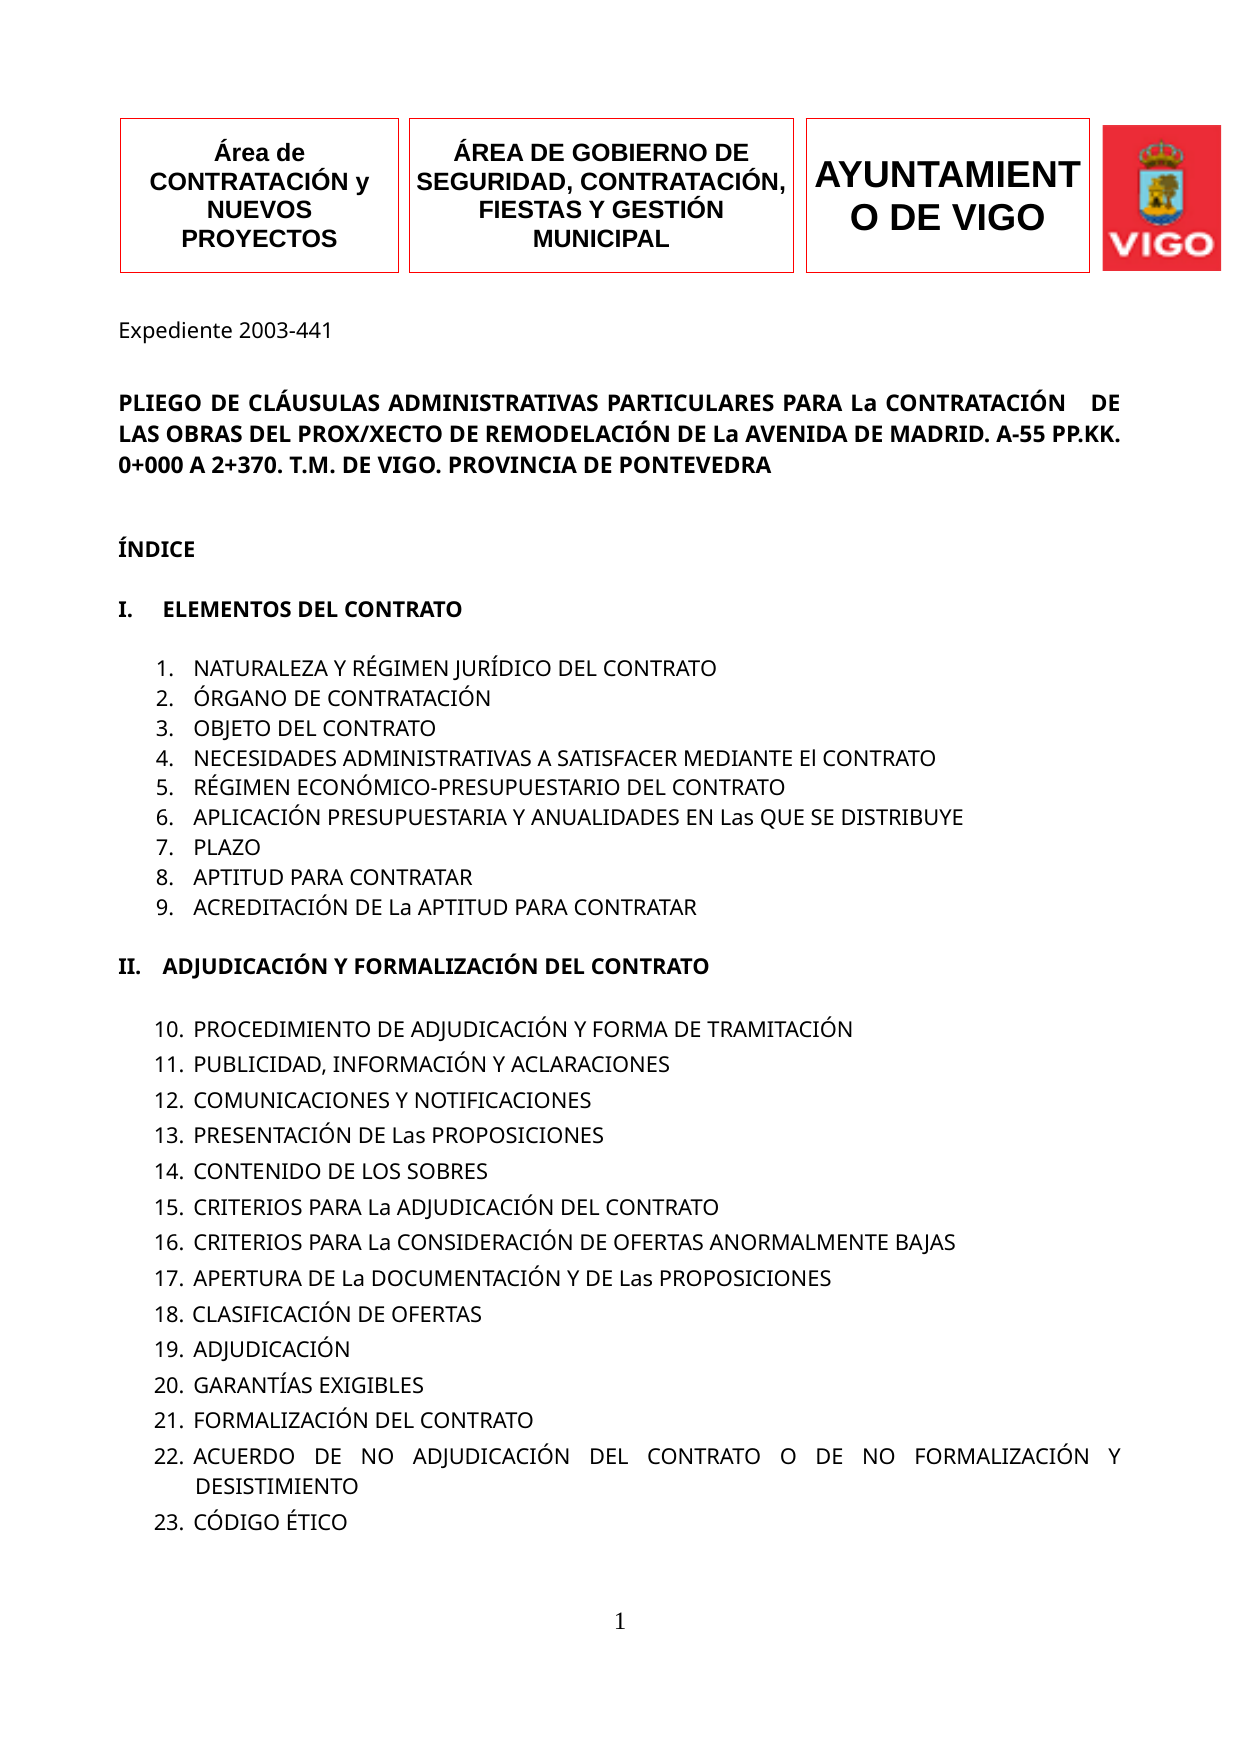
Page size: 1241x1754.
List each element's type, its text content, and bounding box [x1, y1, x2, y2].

list FORMALIZACIÓN DEL CONTRATO [153, 1405, 1122, 1435]
list CÓDIGO ÉTICO [153, 1506, 1122, 1536]
list COMUNICACIONES Y NOTIFICACIONES [153, 1085, 1122, 1114]
list ACREDITACIÓN DE La APTITUD PARA CONTRATAR [156, 891, 1122, 921]
list ACUERDO DE NO ADJUDICACIÓN DEL CONTRATO O DE NO FORMALIZACIÓN Y DESISTIMIENTO [153, 1441, 1122, 1501]
list NECESIDADES ADMINISTRATIVAS A SATISFACER MEDIANTE El CONTRATO [156, 742, 1122, 772]
text ÍNDICE [118, 534, 1122, 564]
list CRITERIOS PARA La CONSIDERACIÓN DE OFERTAS ANORMALMENTE BAJAS [153, 1227, 1122, 1257]
list PROCEDIMIENTO DE ADJUDICACIÓN Y FORMA DE TRAMITACIÓN [153, 1013, 1122, 1043]
list ELEMENTOS DEL CONTRATO [118, 593, 1122, 623]
list APLICACIÓN PRESUPUESTARIA Y ANUALIDADES EN Las QUE SE DISTRIBUYE [156, 802, 1122, 832]
text PLIEGO DE CLÁUSULAS ADMINISTRATIVAS PARTICULARES PARA La CONTRATACIÓN DE LAS OBRAS DEL PROX/XECTO DE REMODELACIÓN DE La AVENIDA DE MADRID. A-55 PP.KK. 0+000 A 2+370. T.M. DE VIGO. PROVINCIA DE PONTEVEDRA [118, 386, 1122, 480]
list APERTURA DE La DOCUMENTACIÓN Y DE Las PROPOSICIONES [153, 1263, 1122, 1293]
list ÓRGANO DE CONTRATACIÓN [156, 683, 1122, 713]
list APTITUD PARA CONTRATAR [156, 862, 1122, 891]
list NATURALEZA Y RÉGIMEN JURÍDICO DEL CONTRATO [156, 653, 1122, 683]
list CRITERIOS PARA La ADJUDICACIÓN DEL CONTRATO [153, 1192, 1122, 1221]
picture [1102, 125, 1222, 271]
list PUBLICIDAD, INFORMACIÓN Y ACLARACIONES [153, 1049, 1122, 1079]
list PLAZO [156, 832, 1122, 862]
list CLASIFICACIÓN DE OFERTAS [153, 1298, 1122, 1328]
list OBJETO DEL CONTRATO [156, 713, 1122, 742]
list CONTENIDO DE LOS SOBRES [153, 1156, 1122, 1186]
list GARANTÍAS EXIGIBLES [153, 1370, 1122, 1399]
list ADJUDICACIÓN Y FORMALIZACIÓN DEL CONTRATO [118, 951, 1122, 981]
list RÉGIMEN ECONÓMICO-PRESUPUESTARIO DEL CONTRATO [156, 772, 1122, 802]
list ADJUDICACIÓN [153, 1334, 1122, 1364]
list PRESENTACIÓN DE Las PROPOSICIONES [153, 1120, 1122, 1150]
